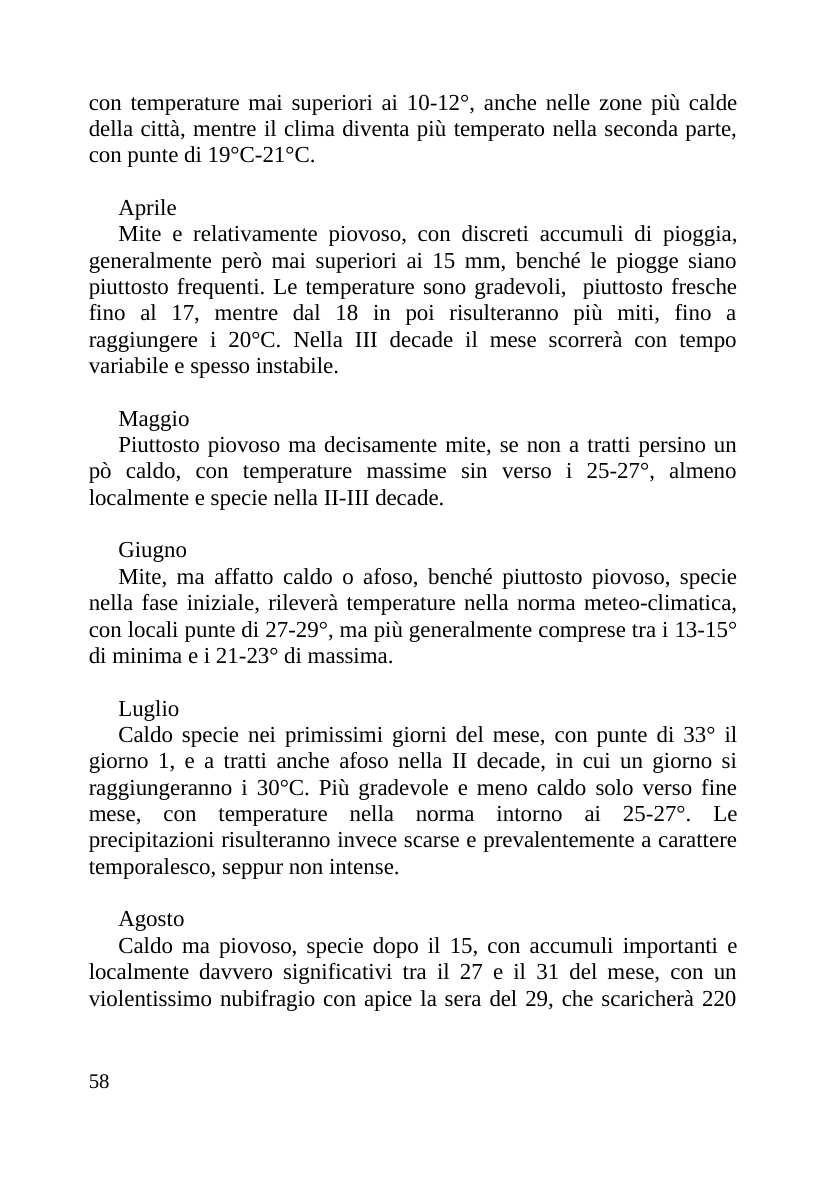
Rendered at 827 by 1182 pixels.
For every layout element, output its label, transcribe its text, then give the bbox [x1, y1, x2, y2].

text Caldo specie nei primissimi giorni del mese, con punte di 33° il giorno 1, e a tratti anche afoso nella II decade, in cui un giorno si raggiungeranno i 30°C. Più gradevole e meno caldo solo verso fine mese, con temperature nella norma intorno ai 25-27°. Le precipitazioni risulteranno invece scarse e prevalentemente a carattere temporalesco, seppur non intense. [88, 721, 738, 879]
text Maggio [88, 405, 738, 431]
text Mite e relativamente piovoso, con discreti accumuli di pioggia, generalmente però mai superiori ai 15 mm, benché le piogge siano piuttosto frequenti. Le temperature sono gradevoli, piuttosto fresche fino al 17, mentre dal 18 in poi risulteranno più miti, fino a raggiungere i 20°C. Nella III decade il mese scorrerà con tempo variabile e spesso instabile. [88, 220, 738, 378]
text Caldo ma piovoso, specie dopo il 15, con accumuli importanti e localmente davvero significativi tra il 27 e il 31 del mese, con un violentissimo nubifragio con apice la sera del 29, che scaricherà 220 [88, 932, 738, 1011]
text Piuttosto piovoso ma decisamente mite, se non a tratti persino un pò caldo, con temperature massime sin verso i 25-27°, almeno localmente e specie nella II-III decade. [88, 431, 738, 510]
text Luglio [88, 695, 738, 721]
text Agosto [88, 906, 738, 932]
text Aprile [88, 194, 738, 220]
text Giugno [88, 537, 738, 563]
text Mite, ma affatto caldo o afoso, benché piuttosto piovoso, specie nella fase iniziale, rileverà temperature nella norma meteo-climatica, con locali punte di 27-29°, ma più generalmente comprese tra i 13-15° di minima e i 21-23° di massima. [88, 563, 738, 668]
text con temperature mai superiori ai 10-12°, anche nelle zone più calde della città, mentre il clima diventa più temperato nella seconda parte, con punte di 19°C-21°C. [88, 88, 738, 168]
